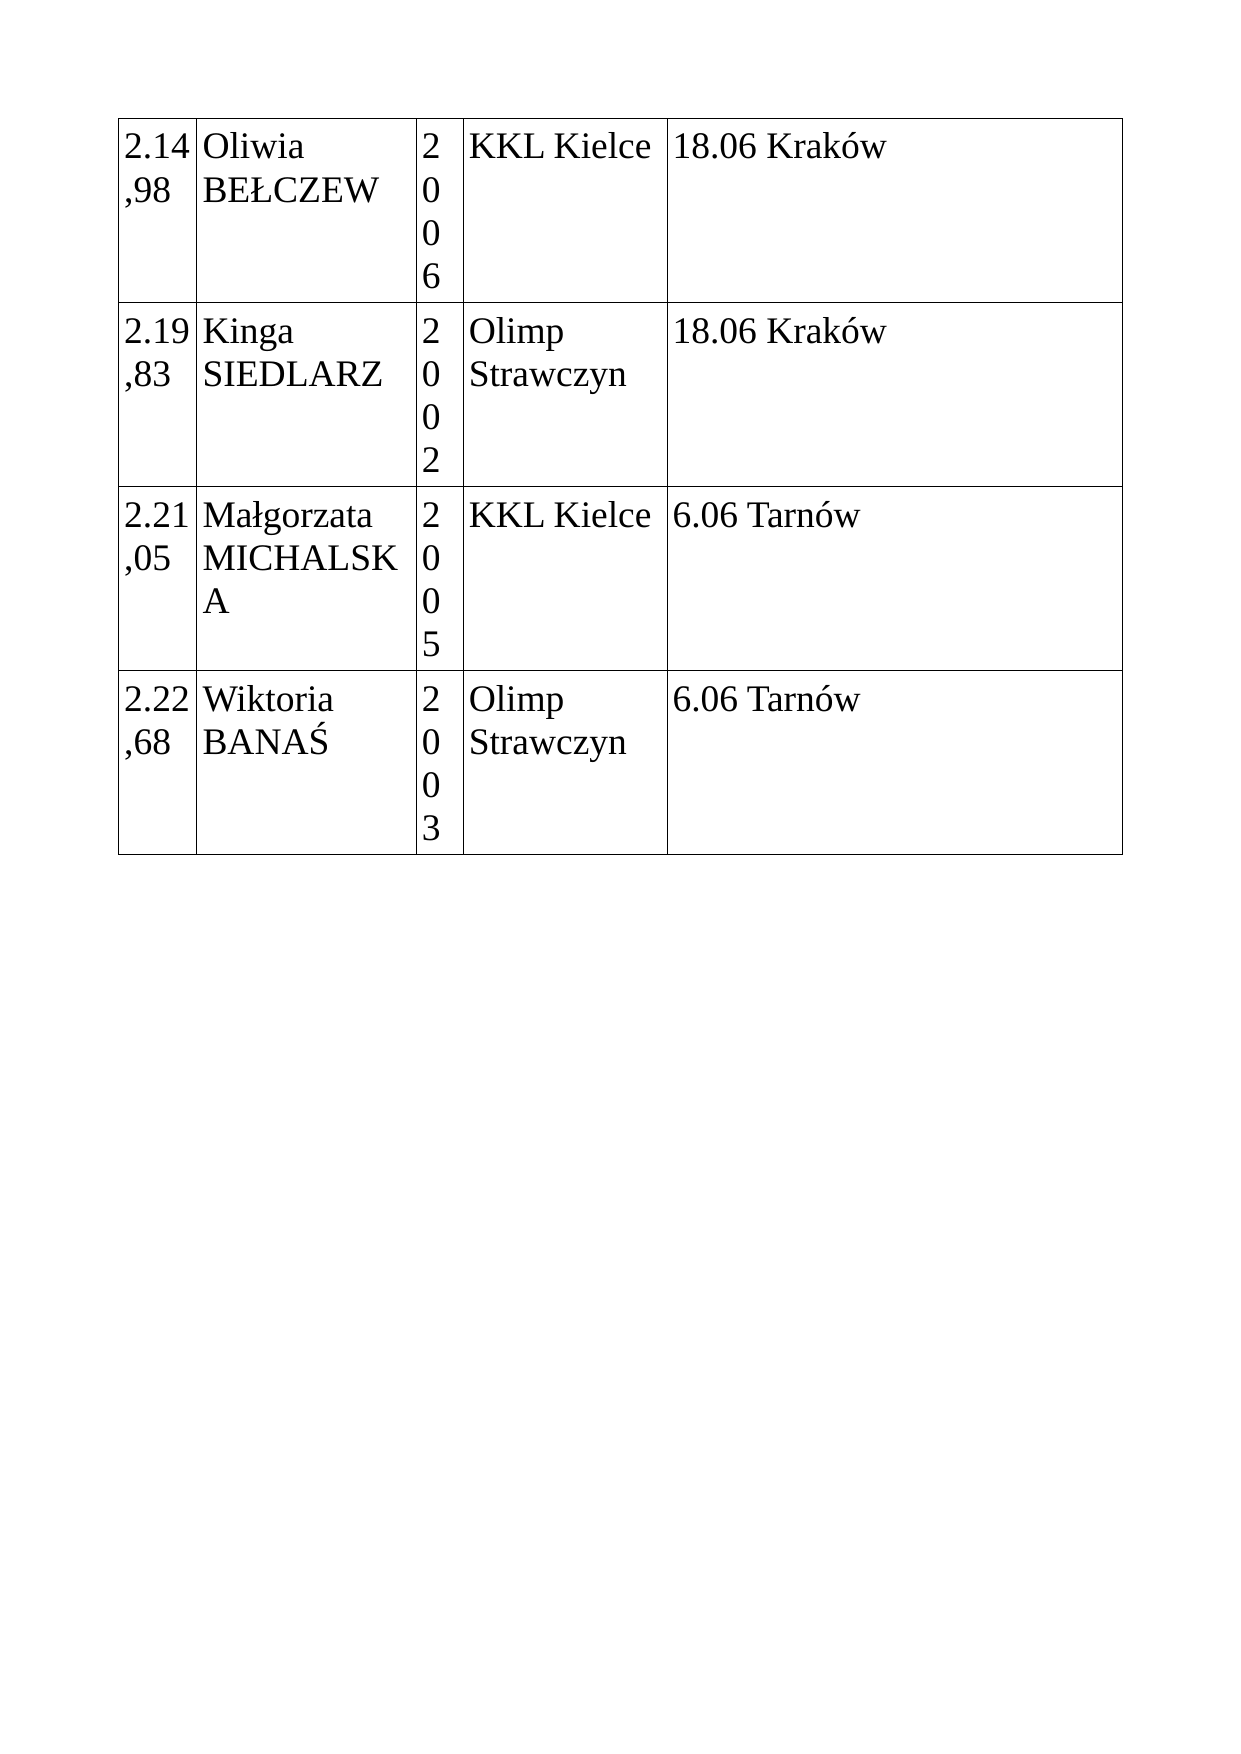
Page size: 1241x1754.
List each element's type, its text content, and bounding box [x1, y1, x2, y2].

table_cell 18.06 Kraków [668, 119, 1122, 302]
table_cell 2003 [417, 671, 463, 854]
table_cell Oliwia BEŁCZEW [197, 119, 416, 302]
table_cell 6.06 Tarnów [668, 671, 1122, 854]
table_cell 2.14,98 [119, 119, 196, 302]
table_cell Małgorzata MICHALSKA [197, 487, 416, 670]
table_cell 2.21,05 [119, 487, 196, 670]
table_cell Wiktoria BANAŚ [197, 671, 416, 854]
table_cell 2.22,68 [119, 671, 196, 854]
table_cell 2006 [417, 119, 463, 302]
table_cell KKL Kielce [464, 487, 667, 670]
table_cell 2.19,83 [119, 303, 196, 486]
table_cell 6.06 Tarnów [668, 487, 1122, 670]
table_cell Olimp Strawczyn [464, 671, 667, 854]
table_cell Olimp Strawczyn [464, 303, 667, 486]
table_cell 2002 [417, 303, 463, 486]
table_cell KKL Kielce [464, 119, 667, 302]
table_cell 18.06 Kraków [668, 303, 1122, 486]
table_cell 2005 [417, 487, 463, 670]
table_cell Kinga SIEDLARZ [197, 303, 416, 486]
